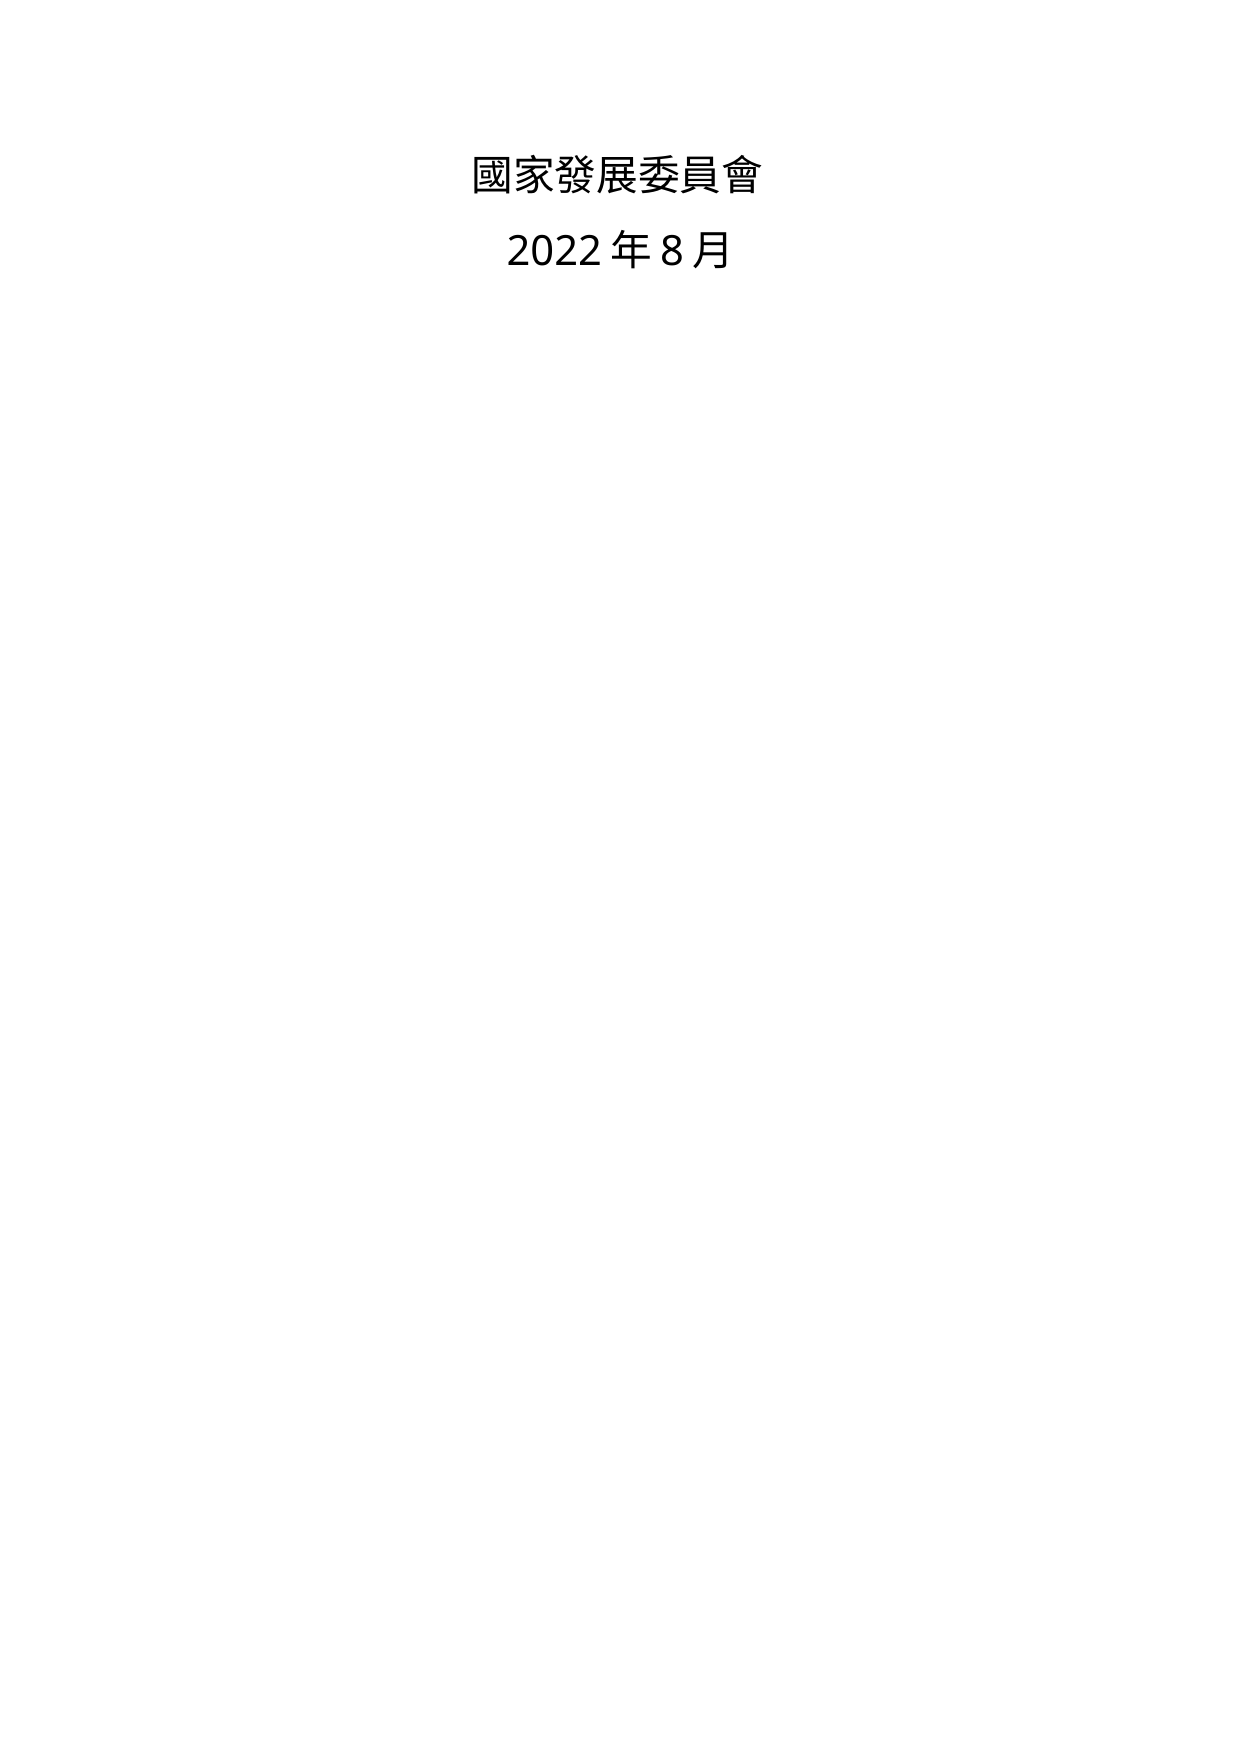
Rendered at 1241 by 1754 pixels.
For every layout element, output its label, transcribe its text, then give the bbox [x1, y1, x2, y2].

text 國家發展委員會 [471, 150, 769, 200]
text 2022年8月 [471, 225, 769, 275]
